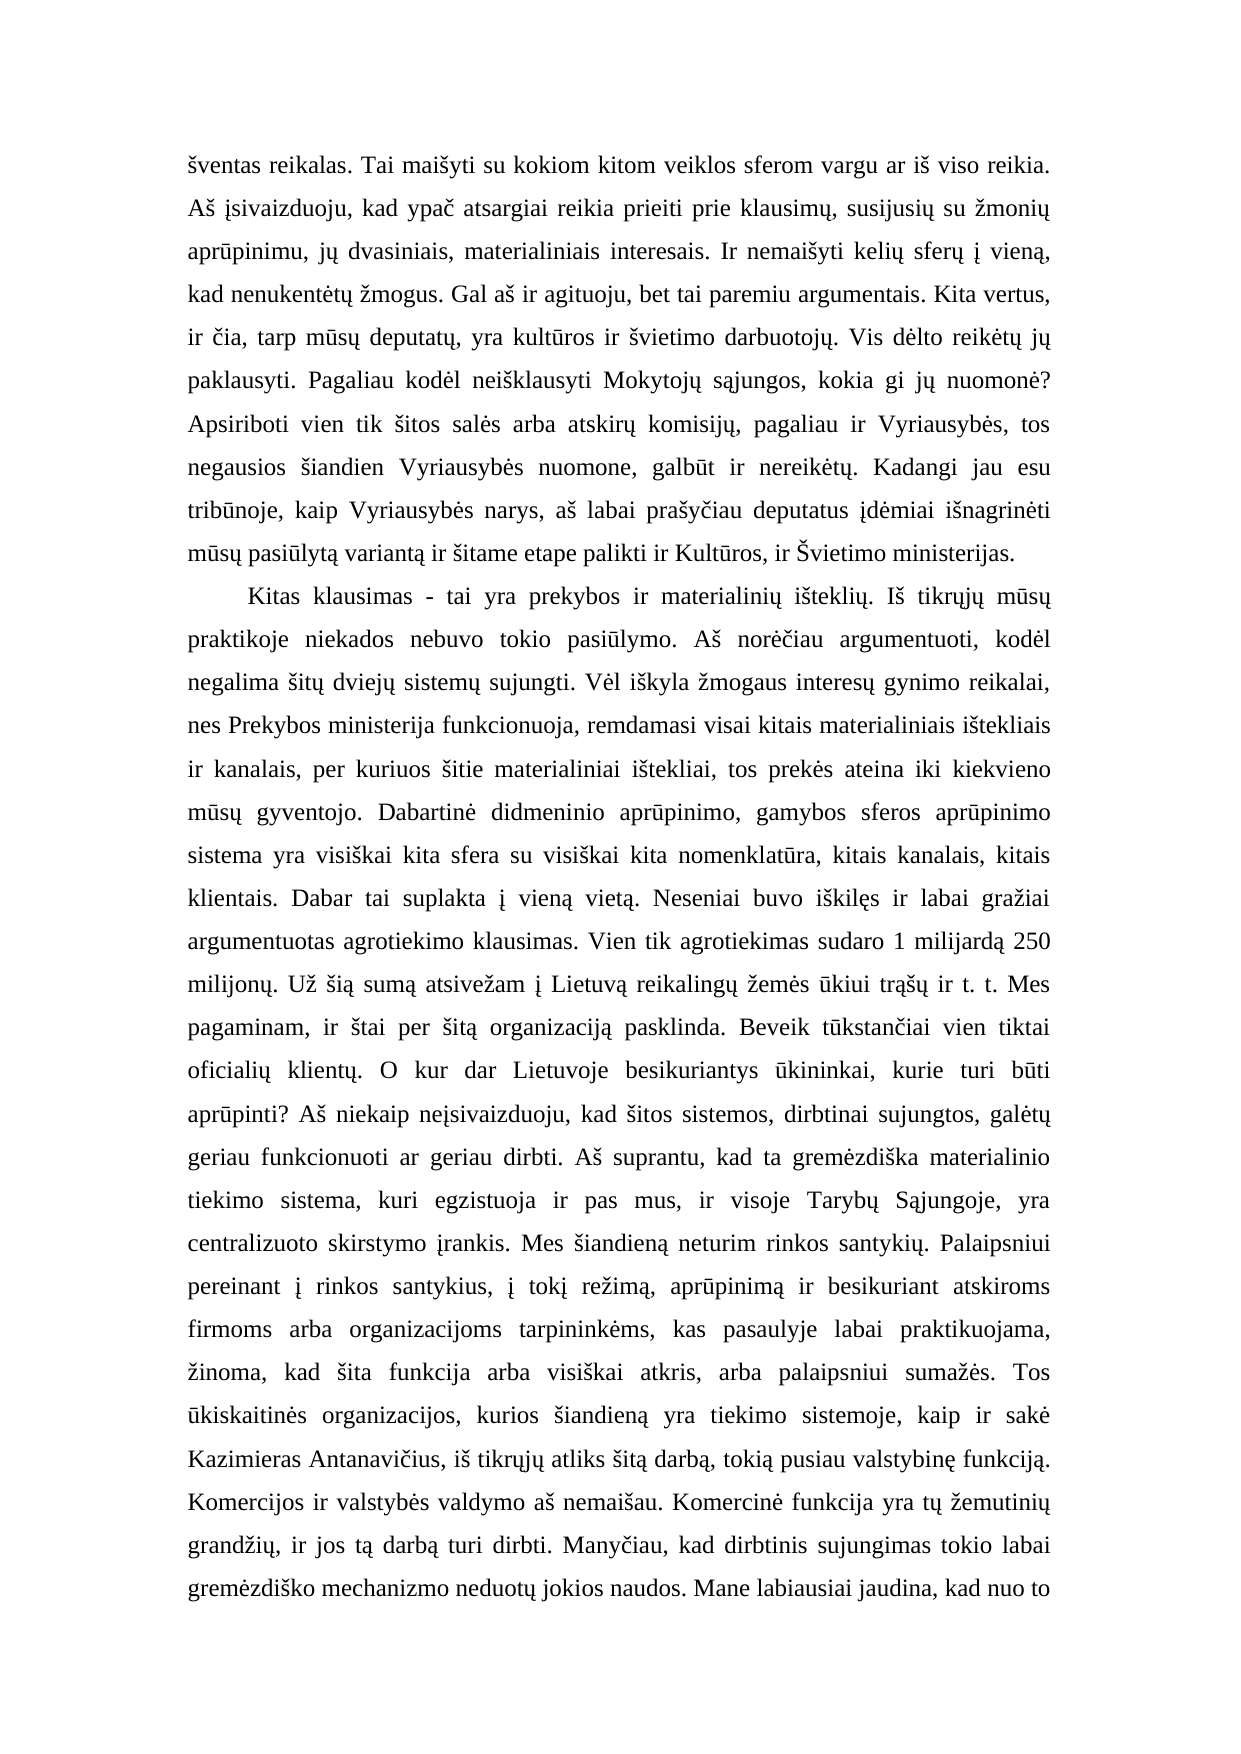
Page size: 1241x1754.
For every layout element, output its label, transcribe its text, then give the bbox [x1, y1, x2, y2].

text šventas reikalas. Tai maišyti su kokiom kitom veiklos sferom vargu ar iš viso reikia. Aš įsivaizduoju, kad ypač atsargiai reikia prieiti prie klausimų, susijusių su žmonių aprūpinimu, jų dvasiniais, materialiniais interesais. Ir nemaišyti kelių sferų į vieną, kad nenukentėtų žmogus. Gal aš ir agituoju, bet tai paremiu argumentais. Kita vertus, ir čia, tarp mūsų deputatų, yra kultūros ir švietimo darbuotojų. Vis dėlto reikėtų jų paklausyti. Pagaliau kodėl neišklausyti Mokytojų sąjungos, kokia gi jų nuomonė? Apsiriboti vien tik šitos salės arba atskirų komisijų, pagaliau ir Vyriausybės, tos negausios šiandien Vyriausybės nuomone, galbūt ir nereikėtų. Kadangi jau esu tribūnoje, kaip Vyriausybės narys, aš labai prašyčiau deputatus įdėmiai išnagrinėti mūsų pasiūlytą variantą ir šitame etape palikti ir Kultūros, ir Švietimo ministerijas. [187, 150, 1052, 567]
text Kitas klausimas - tai yra prekybos ir materialinių išteklių. Iš tikrųjų mūsų praktikoje niekados nebuvo tokio pasiūlymo. Aš norėčiau argumentuoti, kodėl negalima šitų dviejų sistemų sujungti. Vėl iškyla žmogaus interesų gynimo reikalai, nes Prekybos ministerija funkcionuoja, remdamasi visai kitais materialiniais ištekliais ir kanalais, per kuriuos šitie materialiniai ištekliai, tos prekės ateina iki kiekvieno mūsų gyventojo. Dabartinė didmeninio aprūpinimo, gamybos sferos aprūpinimo sistema yra visiškai kita sfera su visiškai kita nomenklatūra, kitais kanalais, kitais klientais. Dabar tai suplakta į vieną vietą. Neseniai buvo iškilęs ir labai gražiai argumentuotas agrotiekimo klausimas. Vien tik agrotiekimas sudaro 1 milijardą 250 milijonų. Už šią sumą atsivežam į Lietuvą reikalingų žemės ūkiui trąšų ir t. t. Mes pagaminam, ir štai per šitą organizaciją pasklinda. Beveik tūkstančiai vien tiktai oficialių klientų. O kur dar Lietuvoje besikuriantys ūkininkai, kurie turi būti aprūpinti? Aš niekaip neįsivaizduoju, kad šitos sistemos, dirbtinai sujungtos, galėtų geriau funkcionuoti ar geriau dirbti. Aš suprantu, kad ta gremėzdiška materialinio tiekimo sistema, kuri egzistuoja ir pas mus, ir visoje Tarybų Sąjungoje, yra centralizuoto skirstymo įrankis. Mes šiandieną neturim rinkos santykių. Palaipsniui pereinant į rinkos santykius, į tokį režimą, aprūpinimą ir besikuriant atskiroms firmoms arba organizacijoms tarpininkėms, kas pasaulyje labai praktikuojama, žinoma, kad šita funkcija arba visiškai atkris, arba palaipsniui sumažės. Tos ūkiskaitinės organizacijos, kurios šiandieną yra tiekimo sistemoje, kaip ir sakė Kazimieras Antanavičius, iš tikrųjų atliks šitą darbą, tokią pusiau valstybinę funkciją. Komercijos ir valstybės valdymo aš nemaišau. Komercinė funkcija yra tų žemutinių grandžių, ir jos tą darbą turi dirbti. Manyčiau, kad dirbtinis sujungimas tokio labai gremėzdiško mechanizmo neduotų jokios naudos. Mane labiausiai jaudina, kad nuo to [187, 581, 1052, 1602]
